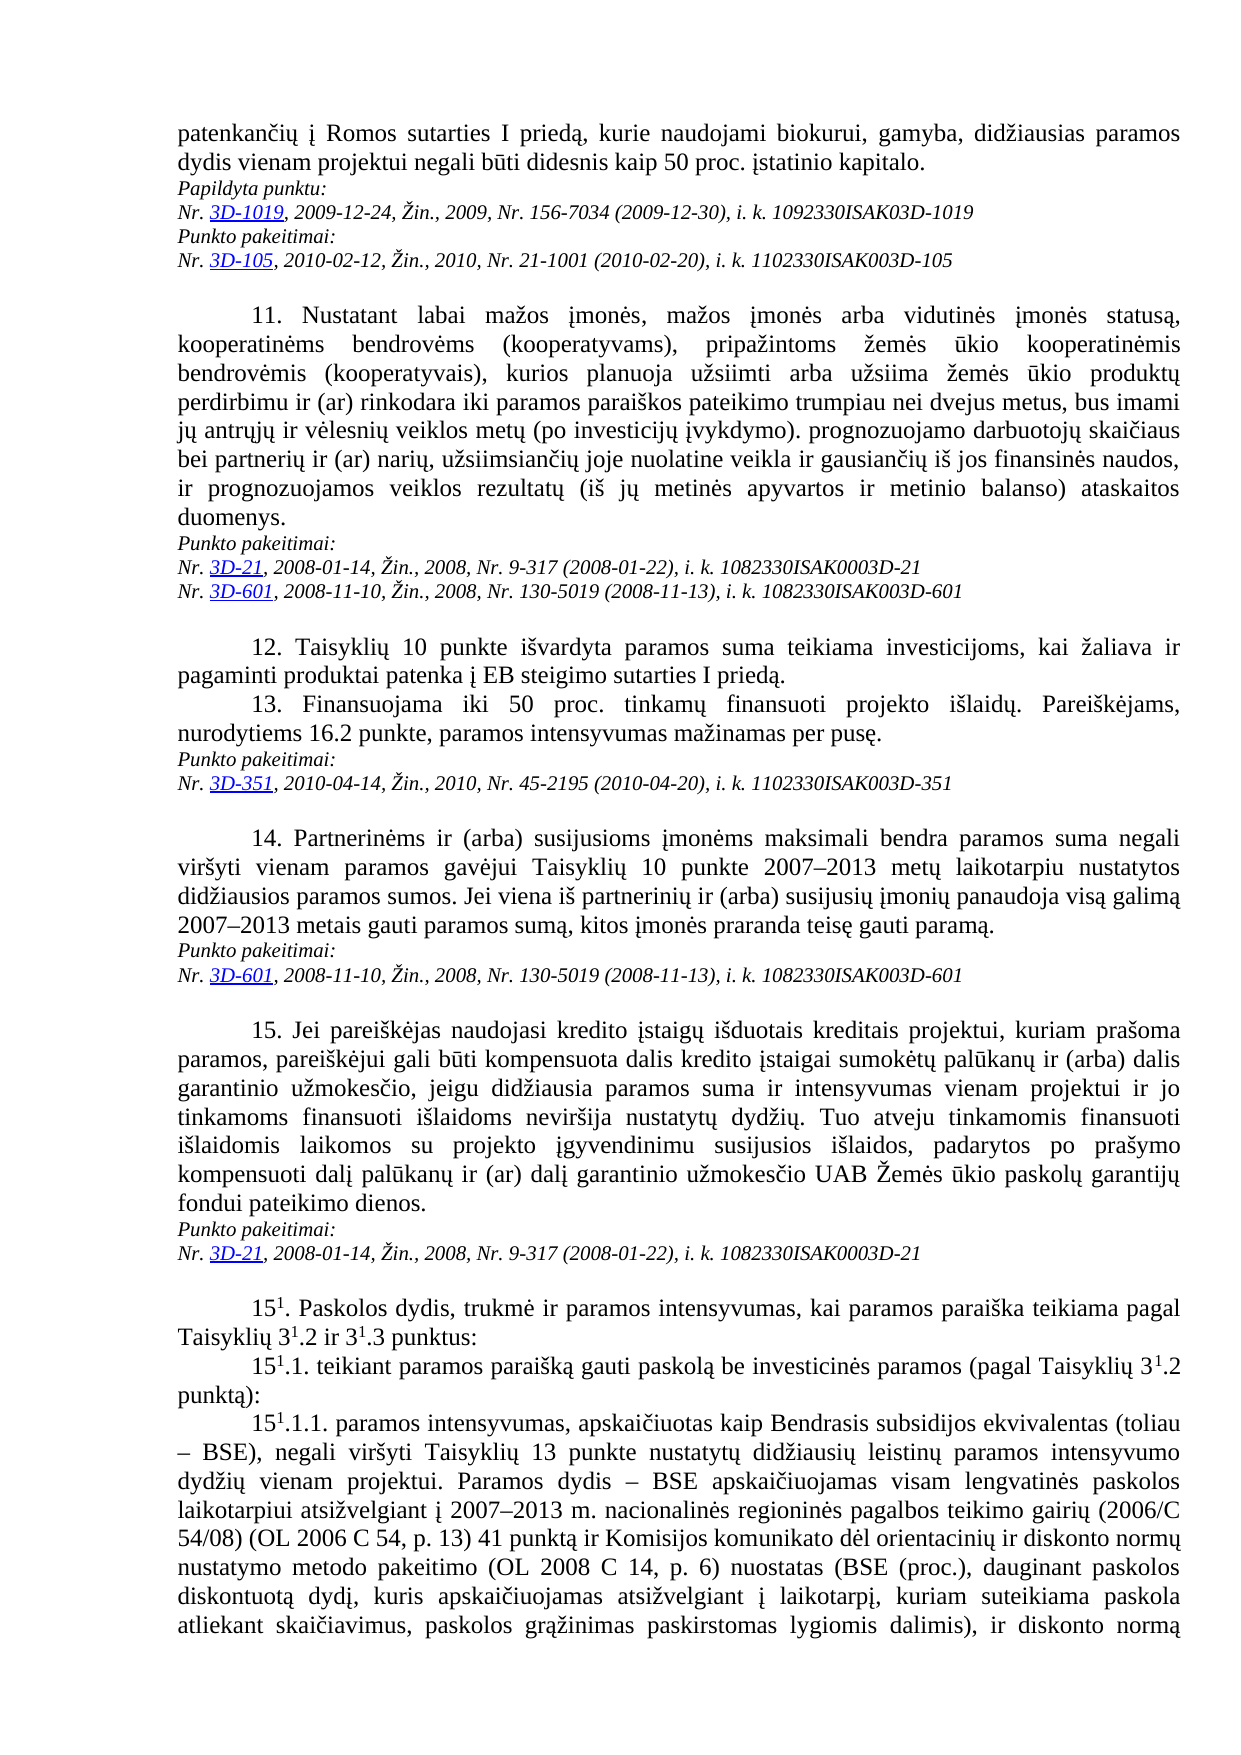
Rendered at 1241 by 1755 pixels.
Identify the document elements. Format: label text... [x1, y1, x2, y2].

text 11. Nustatant labai mažos įmonės, mažos įmonės arba vidutinės įmonės statusą, kooperatinėms bendrovėms (kooperatyvams), pripažintoms žemės ūkio kooperatinėmis bendrovėmis (kooperatyvais), kurios planuoja užsiimti arba užsiima žemės ūkio produktų perdirbimu ir (ar) rinkodara iki paramos paraiškos pateikimo trumpiau nei dvejus metus, bus imami jų antrųjų ir vėlesnių veiklos metų (po investicijų įvykdymo). prognozuojamo darbuotojų skaičiaus bei partnerių ir (ar) narių, užsiimsiančių joje nuolatine veikla ir gausiančių iš jos finansinės naudos, ir prognozuojamos veiklos rezultatų (iš jų metinės apyvartos ir metinio balanso) ataskaitos duomenys. [177, 301, 1181, 531]
text Nr. 3D-1019, 2009-12-24, Žin., 2009, Nr. 156-7034 (2009-12-30), i. k. 1092330ISAK03D-1019 [177, 200, 1181, 224]
text patenkančių į Romos sutarties I priedą, kurie naudojami biokurui, gamyba, didžiausias paramos dydis vienam projektui negali būti didesnis kaip 50 proc. įstatinio kapitalo. [177, 118, 1181, 176]
text Nr. 3D-105, 2010-02-12, Žin., 2010, Nr. 21-1001 (2010-02-20), i. k. 1102330ISAK003D-105 [177, 248, 1181, 272]
text Punkto pakeitimai: [177, 1217, 1181, 1241]
text Punkto pakeitimai: [177, 938, 1181, 962]
text Punkto pakeitimai: [177, 747, 1181, 771]
text 151.1.1. paramos intensyvumas, apskaičiuotas kaip Bendrasis subsidijos ekvivalentas (toliau – BSE), negali viršyti Taisyklių 13 punkte nustatytų didžiausių leistinų paramos intensyvumo dydžių vienam projektui. Paramos dydis – BSE apskaičiuojamas visam lengvatinės paskolos laikotarpiui atsižvelgiant į 2007–2013 m. nacionalinės regioninės pagalbos teikimo gairių (2006/C 54/08) (OL 2006 C 54, p. 13) 41 punktą ir Komisijos komunikato dėl orientacinių ir diskonto normų nustatymo metodo pakeitimo (OL 2008 C 14, p. 6) nuostatas (BSE (proc.), dauginant paskolos diskontuotą dydį, kuris apskaičiuojamas atsižvelgiant į laikotarpį, kuriam suteikiama paskola atliekant skaičiavimus, paskolos grąžinimas paskirstomas lygiomis dalimis), ir diskonto normą [177, 1408, 1181, 1638]
text Nr. 3D-21, 2008-01-14, Žin., 2008, Nr. 9-317 (2008-01-22), i. k. 1082330ISAK0003D-21 [177, 555, 1181, 579]
text Nr. 3D-601, 2008-11-10, Žin., 2008, Nr. 130-5019 (2008-11-13), i. k. 1082330ISAK003D-601 [177, 962, 1181, 987]
text 151. Paskolos dydis, trukmė ir paramos intensyvumas, kai paramos paraiška teikiama pagal Taisyklių 31.2 ir 31.3 punktus: [177, 1293, 1181, 1351]
text 15. Jei pareiškėjas naudojasi kredito įstaigų išduotais kreditais projektui, kuriam prašoma paramos, pareiškėjui gali būti kompensuota dalis kredito įstaigai sumokėtų palūkanų ir (arba) dalis garantinio užmokesčio, jeigu didžiausia paramos suma ir intensyvumas vienam projektui ir jo tinkamoms finansuoti išlaidoms neviršija nustatytų dydžių. Tuo atveju tinkamomis finansuoti išlaidomis laikomos su projekto įgyvendinimu susijusios išlaidos, padarytos po prašymo kompensuoti dalį palūkanų ir (ar) dalį garantinio užmokesčio UAB Žemės ūkio paskolų garantijų fondui pateikimo dienos. [177, 1015, 1181, 1217]
text Nr. 3D-21, 2008-01-14, Žin., 2008, Nr. 9-317 (2008-01-22), i. k. 1082330ISAK0003D-21 [177, 1241, 1181, 1265]
text Punkto pakeitimai: [177, 224, 1181, 248]
text Papildyta punktu: [177, 176, 1181, 200]
text Nr. 3D-601, 2008-11-10, Žin., 2008, Nr. 130-5019 (2008-11-13), i. k. 1082330ISAK003D-601 [177, 579, 1181, 603]
text Nr. 3D-351, 2010-04-14, Žin., 2010, Nr. 45-2195 (2010-04-20), i. k. 1102330ISAK003D-351 [177, 771, 1181, 795]
text 13. Finansuojama iki 50 proc. tinkamų finansuoti projekto išlaidų. Pareiškėjams, nurodytiems 16.2 punkte, paramos intensyvumas mažinamas per pusę. [177, 689, 1181, 747]
text 14. Partnerinėms ir (arba) susijusioms įmonėms maksimali bendra paramos suma negali viršyti vienam paramos gavėjui Taisyklių 10 punkte 2007–2013 metų laikotarpiu nustatytos didžiausios paramos sumos. Jei viena iš partnerinių ir (arba) susijusių įmonių panaudoja visą galimą 2007–2013 metais gauti paramos sumą, kitos įmonės praranda teisę gauti paramą. [177, 823, 1181, 938]
text 12. Taisyklių 10 punkte išvardyta paramos suma teikiama investicijoms, kai žaliava ir pagaminti produktai patenka į EB steigimo sutarties I priedą. [177, 632, 1181, 689]
text Punkto pakeitimai: [177, 531, 1181, 555]
text 151.1. teikiant paramos paraišką gauti paskolą be investicinės paramos (pagal Taisyklių 31.2 punktą): [177, 1351, 1181, 1408]
